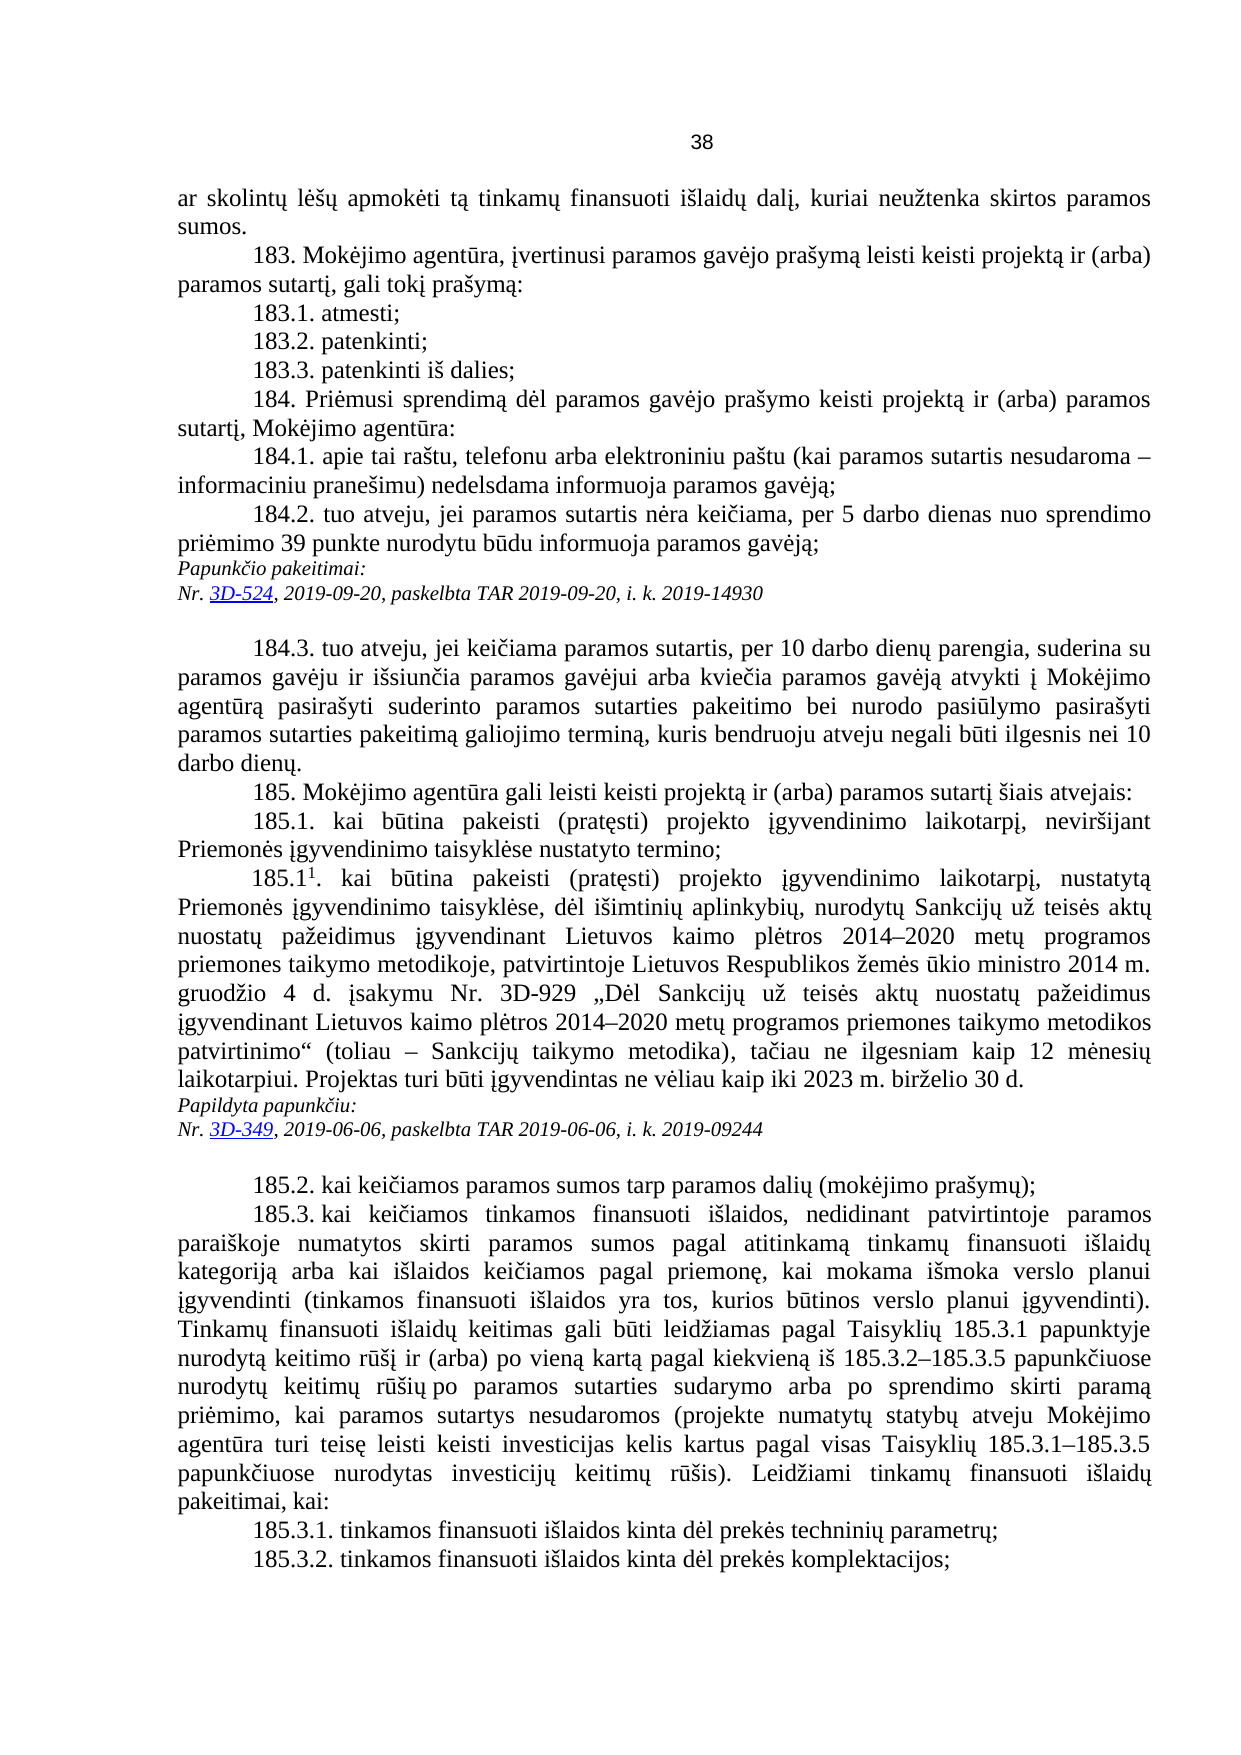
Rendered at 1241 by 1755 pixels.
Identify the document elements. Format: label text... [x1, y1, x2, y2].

text 183. Mokėjimo agentūra, įvertinusi paramos gavėjo prašymą leisti keisti projektą ir (arba) paramos sutartį, gali tokį prašymą: [177, 240, 1152, 298]
text 185.3.1. tinkamos finansuoti išlaidos kinta dėl prekės techninių parametrų; [177, 1515, 1152, 1544]
text 185.3.2. tinkamos finansuoti išlaidos kinta dėl prekės komplektacijos; [177, 1544, 1152, 1573]
text 184.1. apie tai raštu, telefonu arba elektroniniu paštu (kai paramos sutartis nesudaroma – informaciniu pranešimu) nedelsdama informuoja paramos gavėją; [177, 441, 1152, 499]
text 183.1. atmesti; [177, 298, 1152, 326]
text Nr. 3D-349, 2019-06-06, paskelbta TAR 2019-06-06, i. k. 2019-09244 [177, 1117, 1152, 1141]
text 184. Priėmusi sprendimą dėl paramos gavėjo prašymo keisti projektą ir (arba) paramos sutartį, Mokėjimo agentūra: [177, 384, 1152, 441]
text 185.1. kai būtina pakeisti (pratęsti) projekto įgyvendinimo laikotarpį, neviršijant Priemonės įgyvendinimo taisyklėse nustatyto termino; [177, 806, 1152, 863]
text 185.11. kai būtina pakeisti (pratęsti) projekto įgyvendinimo laikotarpį, nustatytą Priemonės įgyvendinimo taisyklėse, dėl išimtinių aplinkybių, nurodytų Sankcijų už teisės aktų nuostatų pažeidimus įgyvendinant Lietuvos kaimo plėtros 2014–2020 metų programos priemones taikymo metodikoje, patvirtintoje Lietuvos Respublikos žemės ūkio ministro 2014 m. gruodžio 4 d. įsakymu Nr. 3D-929 „Dėl Sankcijų už teisės aktų nuostatų pažeidimus įgyvendinant Lietuvos kaimo plėtros 2014–2020 metų programos priemones taikymo metodikos patvirtinimo“ (toliau – Sankcijų taikymo metodika), tačiau ne ilgesniam kaip 12 mėnesių laikotarpiui. Projektas turi būti įgyvendintas ne vėliau kaip iki 2023 m. birželio 30 d. [177, 863, 1152, 1093]
text Nr. 3D-524, 2019-09-20, paskelbta TAR 2019-09-20, i. k. 2019-14930 [177, 580, 1152, 604]
text ar skolintų lėšų apmokėti tą tinkamų finansuoti išlaidų dalį, kuriai neužtenka skirtos paramos sumos. [177, 183, 1152, 240]
text Papunkčio pakeitimai: [177, 556, 1152, 580]
text 185.2. kai keičiamos paramos sumos tarp paramos dalių (mokėjimo prašymų); [177, 1170, 1152, 1199]
text 184.2. tuo atveju, jei paramos sutartis nėra keičiama, per 5 darbo dienas nuo sprendimo priėmimo 39 punkte nurodytu būdu informuoja paramos gavėją; [177, 499, 1152, 556]
text 183.2. patenkinti; [177, 326, 1152, 355]
text 185. Mokėjimo agentūra gali leisti keisti projektą ir (arba) paramos sutartį šiais atvejais: [177, 777, 1152, 806]
text 183.3. patenkinti iš dalies; [177, 355, 1152, 384]
text Papildyta papunkčiu: [177, 1093, 1152, 1117]
text 185.3. kai keičiamos tinkamos finansuoti išlaidos, nedidinant patvirtintoje paramos paraiškoje numatytos skirti paramos sumos pagal atitinkamą tinkamų finansuoti išlaidų kategoriją arba kai išlaidos keičiamos pagal priemonę, kai mokama išmoka verslo planui įgyvendinti (tinkamos finansuoti išlaidos yra tos, kurios būtinos verslo planui įgyvendinti). Tinkamų finansuoti išlaidų keitimas gali būti leidžiamas pagal Taisyklių 185.3.1 papunktyje nurodytą keitimo rūšį ir (arba) po vieną kartą pagal kiekvieną iš 185.3.2–185.3.5 papunkčiuose nurodytų keitimų rūšių po paramos sutarties sudarymo arba po sprendimo skirti paramą priėmimo, kai paramos sutartys nesudaromos (projekte numatytų statybų atveju Mokėjimo agentūra turi teisę leisti keisti investicijas kelis kartus pagal visas Taisyklių 185.3.1–185.3.5 papunkčiuose nurodytas investicijų keitimų rūšis). Leidžiami tinkamų finansuoti išlaidų pakeitimai, kai: [177, 1199, 1152, 1515]
text 184.3. tuo atveju, jei keičiama paramos sutartis, per 10 darbo dienų parengia, suderina su paramos gavėju ir išsiunčia paramos gavėjui arba kviečia paramos gavėją atvykti į Mokėjimo agentūrą pasirašyti suderinto paramos sutarties pakeitimo bei nurodo pasiūlymo pasirašyti paramos sutarties pakeitimą galiojimo terminą, kuris bendruoju atveju negali būti ilgesnis nei 10 darbo dienų. [177, 633, 1152, 777]
